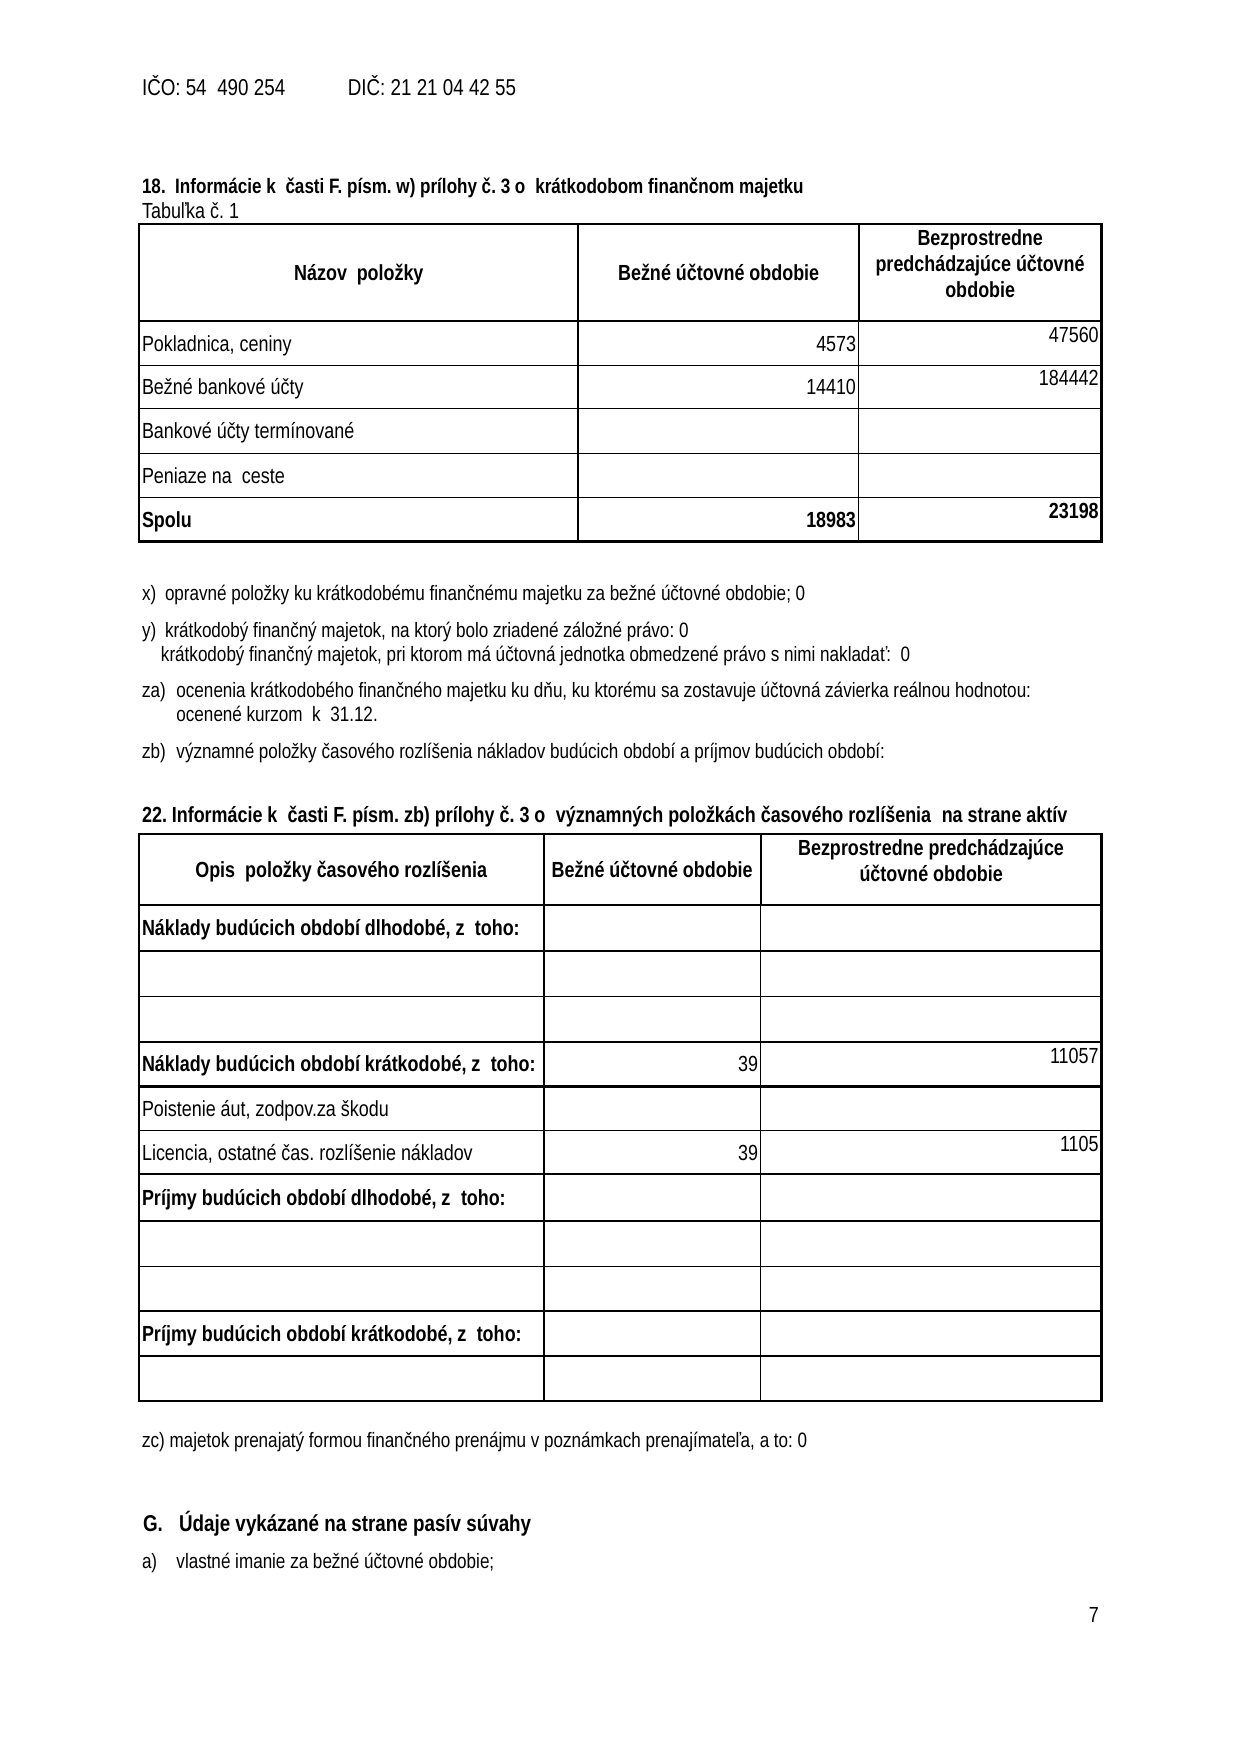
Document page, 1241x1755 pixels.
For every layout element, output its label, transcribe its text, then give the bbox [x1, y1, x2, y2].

text y) krátkodobý finančný majetok, na ktorý bolo zriadené záložné právo: 0 [142, 618, 1098, 642]
table_cell [545, 1357, 760, 1400]
text krátkodobý finančný majetok, pri ktorom má účtovná jednotka obmedzené právo s nimi nakladať: 0 [142, 642, 1098, 666]
text x) opravné položky ku krátkodobému finančnému majetku za bežné účtovné obdobie; 0 [142, 581, 1098, 605]
table_cell [545, 997, 760, 1041]
table_cell Príjmy budúcich období krátkodobé, z toho: [140, 1312, 543, 1355]
table_cell 11057 [761, 1043, 1100, 1085]
table_cell [545, 1267, 760, 1310]
table_cell Poistenie áut, zodpov.za škodu [140, 1088, 543, 1130]
table_cell [761, 952, 1100, 996]
table_header Opis položky časového rozlíšenia [140, 835, 543, 904]
table_cell Pokladnica, ceniny [140, 322, 577, 365]
table_cell [140, 1222, 543, 1266]
table_cell [545, 1175, 760, 1219]
text zc) majetok prenajatý formou finančného prenájmu v poznámkach prenajímateľa, a to: 0 [142, 1428, 1098, 1452]
text G. Údaje vykázané na strane pasív súvahy [143, 1510, 1098, 1536]
table_cell [140, 997, 543, 1041]
table_cell [761, 1357, 1100, 1400]
table_cell Náklady budúcich období krátkodobé, z toho: [140, 1043, 543, 1085]
table_cell [761, 1267, 1100, 1310]
text za) ocenenia krátkodobého finančného majetku ku dňu, ku ktorému sa zostavuje účtovná závierka reálnou hodnotou: ocenené kurzom k 31.12. [142, 678, 1098, 726]
table_cell 39 [545, 1131, 760, 1173]
table_cell Bankové účty termínované [140, 409, 577, 453]
table_header Bezprostredne predchádzajúce účtovné obdobie [860, 225, 1100, 320]
table_cell [140, 952, 543, 996]
table_cell Bežné bankové účty [140, 366, 577, 408]
table_cell [761, 997, 1100, 1041]
table_cell 14410 [579, 366, 858, 408]
table_cell [761, 1222, 1100, 1266]
table_cell 23198 [859, 498, 1100, 540]
table_cell [579, 409, 858, 453]
table_cell [579, 454, 858, 497]
table_cell [140, 1267, 543, 1310]
table_cell Peniaze na ceste [140, 454, 577, 497]
table_header Bežné účtovné obdobie [545, 835, 760, 904]
table_cell 184442 [859, 366, 1100, 408]
table_cell [761, 1088, 1100, 1130]
table_cell 39 [545, 1043, 760, 1085]
table_header Názov položky [140, 225, 577, 320]
subtitle 18. Informácie k časti F. písm. w) prílohy č. 3 o krátkodobom finančnom majetku [142, 174, 1098, 198]
table_cell 47560 [859, 322, 1100, 365]
subtitle Tabuľka č. 1 [142, 198, 1098, 223]
table_cell [545, 1312, 760, 1355]
table_cell 4573 [579, 322, 858, 365]
table_cell [545, 1088, 760, 1130]
text a) vlastné imanie za bežné účtovné obdobie; [142, 1549, 1098, 1573]
table_cell [545, 1222, 760, 1266]
table_cell Náklady budúcich období dlhodobé, z toho: [140, 906, 543, 950]
table_cell Príjmy budúcich období dlhodobé, z toho: [140, 1175, 543, 1219]
table_cell [761, 906, 1100, 950]
table_cell 18983 [579, 498, 858, 540]
table_cell 1105 [761, 1131, 1100, 1173]
table_cell [859, 454, 1100, 497]
table_cell [545, 906, 760, 950]
table_cell [545, 952, 760, 996]
subtitle 22. Informácie k časti F. písm. zb) prílohy č. 3 o významných položkách časového rozlíšenia na strane aktív [142, 801, 1098, 827]
table_cell [761, 1312, 1100, 1355]
table_cell [859, 409, 1100, 453]
table_header Bezprostredne predchádzajúce účtovné obdobie [762, 835, 1100, 904]
table_cell Licencia, ostatné čas. rozlíšenie nákladov [140, 1131, 543, 1173]
text zb) významné položky časového rozlíšenia nákladov budúcich období a príjmov budúcich období: [142, 739, 1098, 763]
table_header Bežné účtovné obdobie [579, 225, 858, 320]
table_cell [140, 1357, 543, 1400]
table_cell [761, 1175, 1100, 1219]
table_cell Spolu [140, 498, 577, 540]
